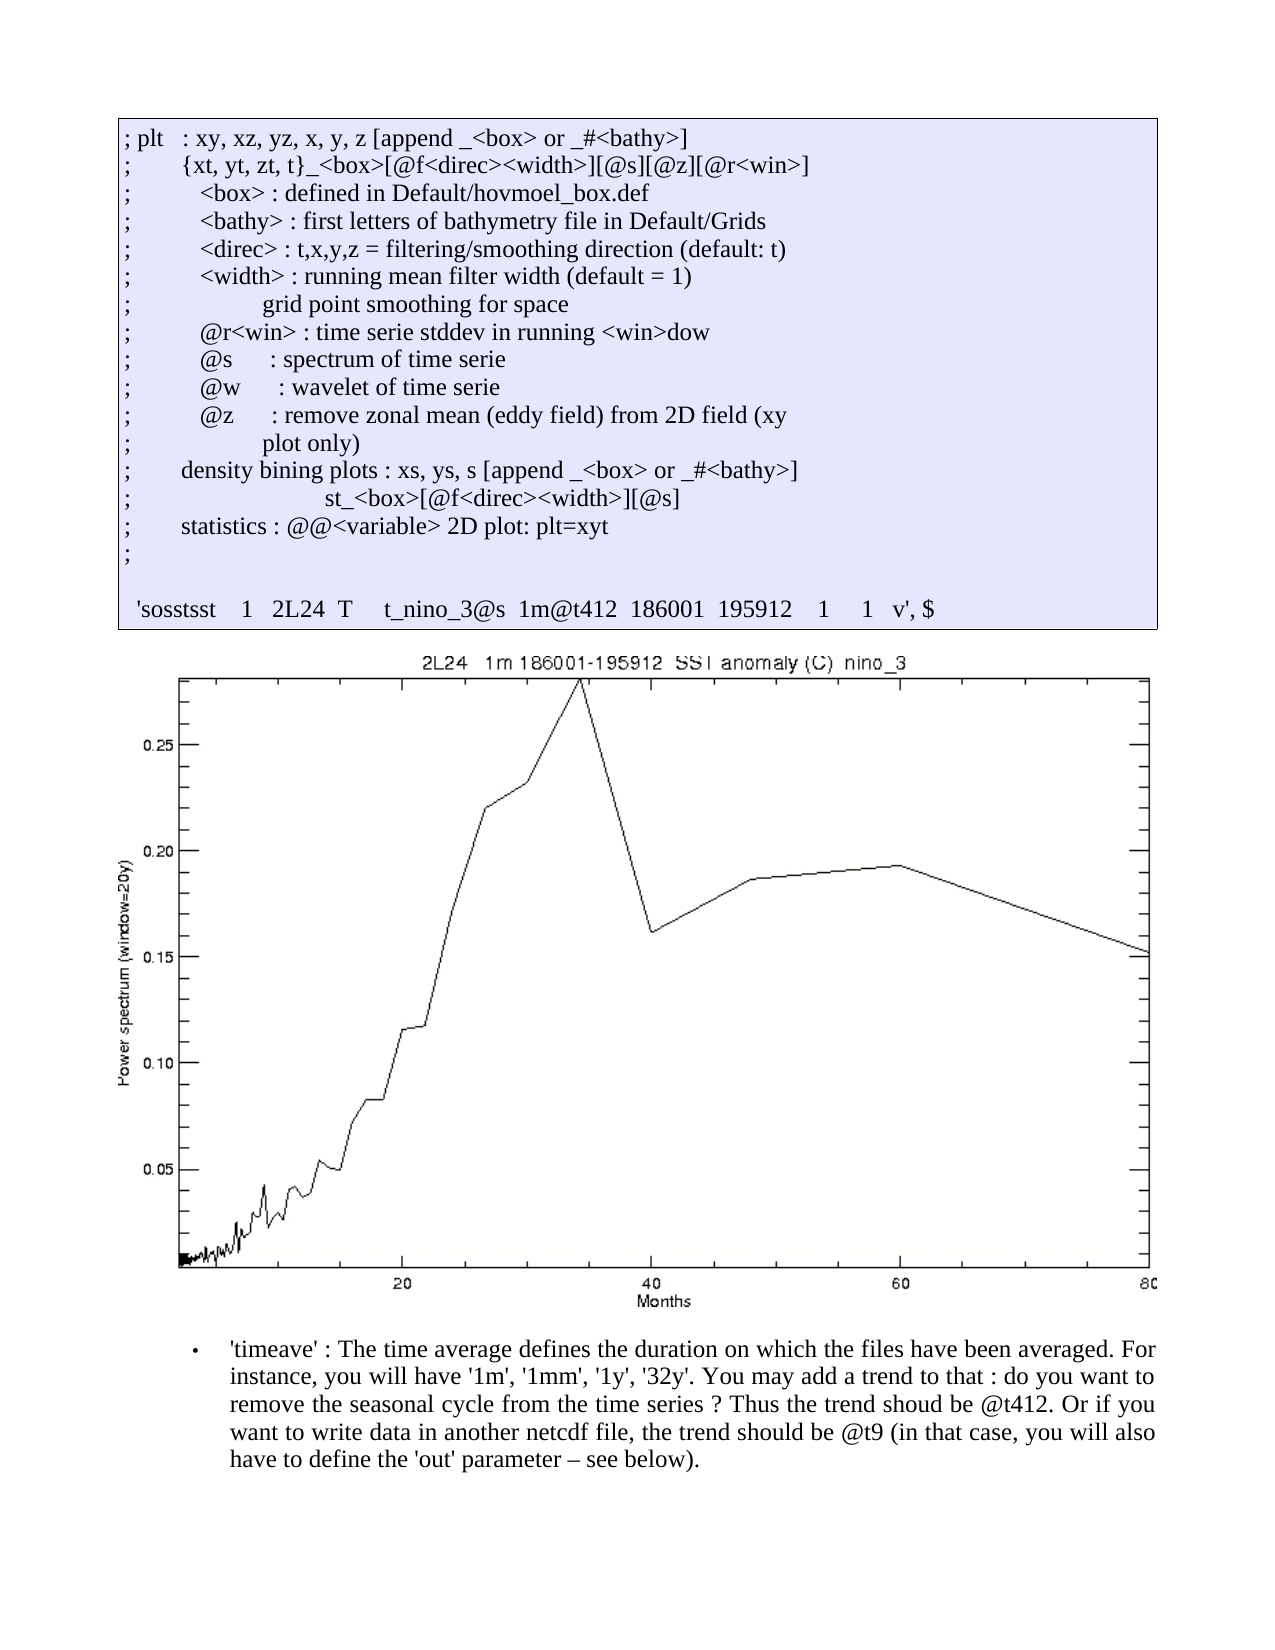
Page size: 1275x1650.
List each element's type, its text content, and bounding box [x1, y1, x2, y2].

picture [118, 656, 1157, 1307]
table_header ; plt : xy, xz, yz, x, y, z [append _<box> or _#<bathy>] ; {xt, yt, zt, t}_<box>[@f<direc><width>][@s][@z][@r<win>] ; <box> : defined in Default/hovmoel_box.def ; <bathy> : first letters of bathymetry file in Default/Grids ; <direc> : t,x,y,z = filtering/smoothing direction (default: t) ; <width> : running mean filter width (default = 1) ; grid point smoothing for space ; @r<win> : time serie stddev in running <win>dow ; @s : spectrum of time serie ; @w : wavelet of time serie ; @z : remove zonal mean (eddy field) from 2D field (xy ; plot only) ; density bining plots : xs, ys, s [append _<box> or _#<bathy>] ; st_<box>[@f<direc><width>][@s] ; statistics : @@<variable> 2D plot: plt=xyt ; 'sosstsst 1 2L24 T t_nino_3@s 1m@t412 186001 195912 1 1 v', $ [119, 119, 1157, 628]
list 'timeave' : The time average defines the duration on which the files have been averaged. For instance, you will have '1m', '1mm', '1y', '32y'. You may add a trend to that : do you want to remove the seasonal cycle from the time series ? Thus the trend shoud be @t412. Or if you want to write data in another netcdf file, the trend should be @t9 (in that case, you will also have to define the 'out' parameter – see below). [192, 1335, 1157, 1473]
